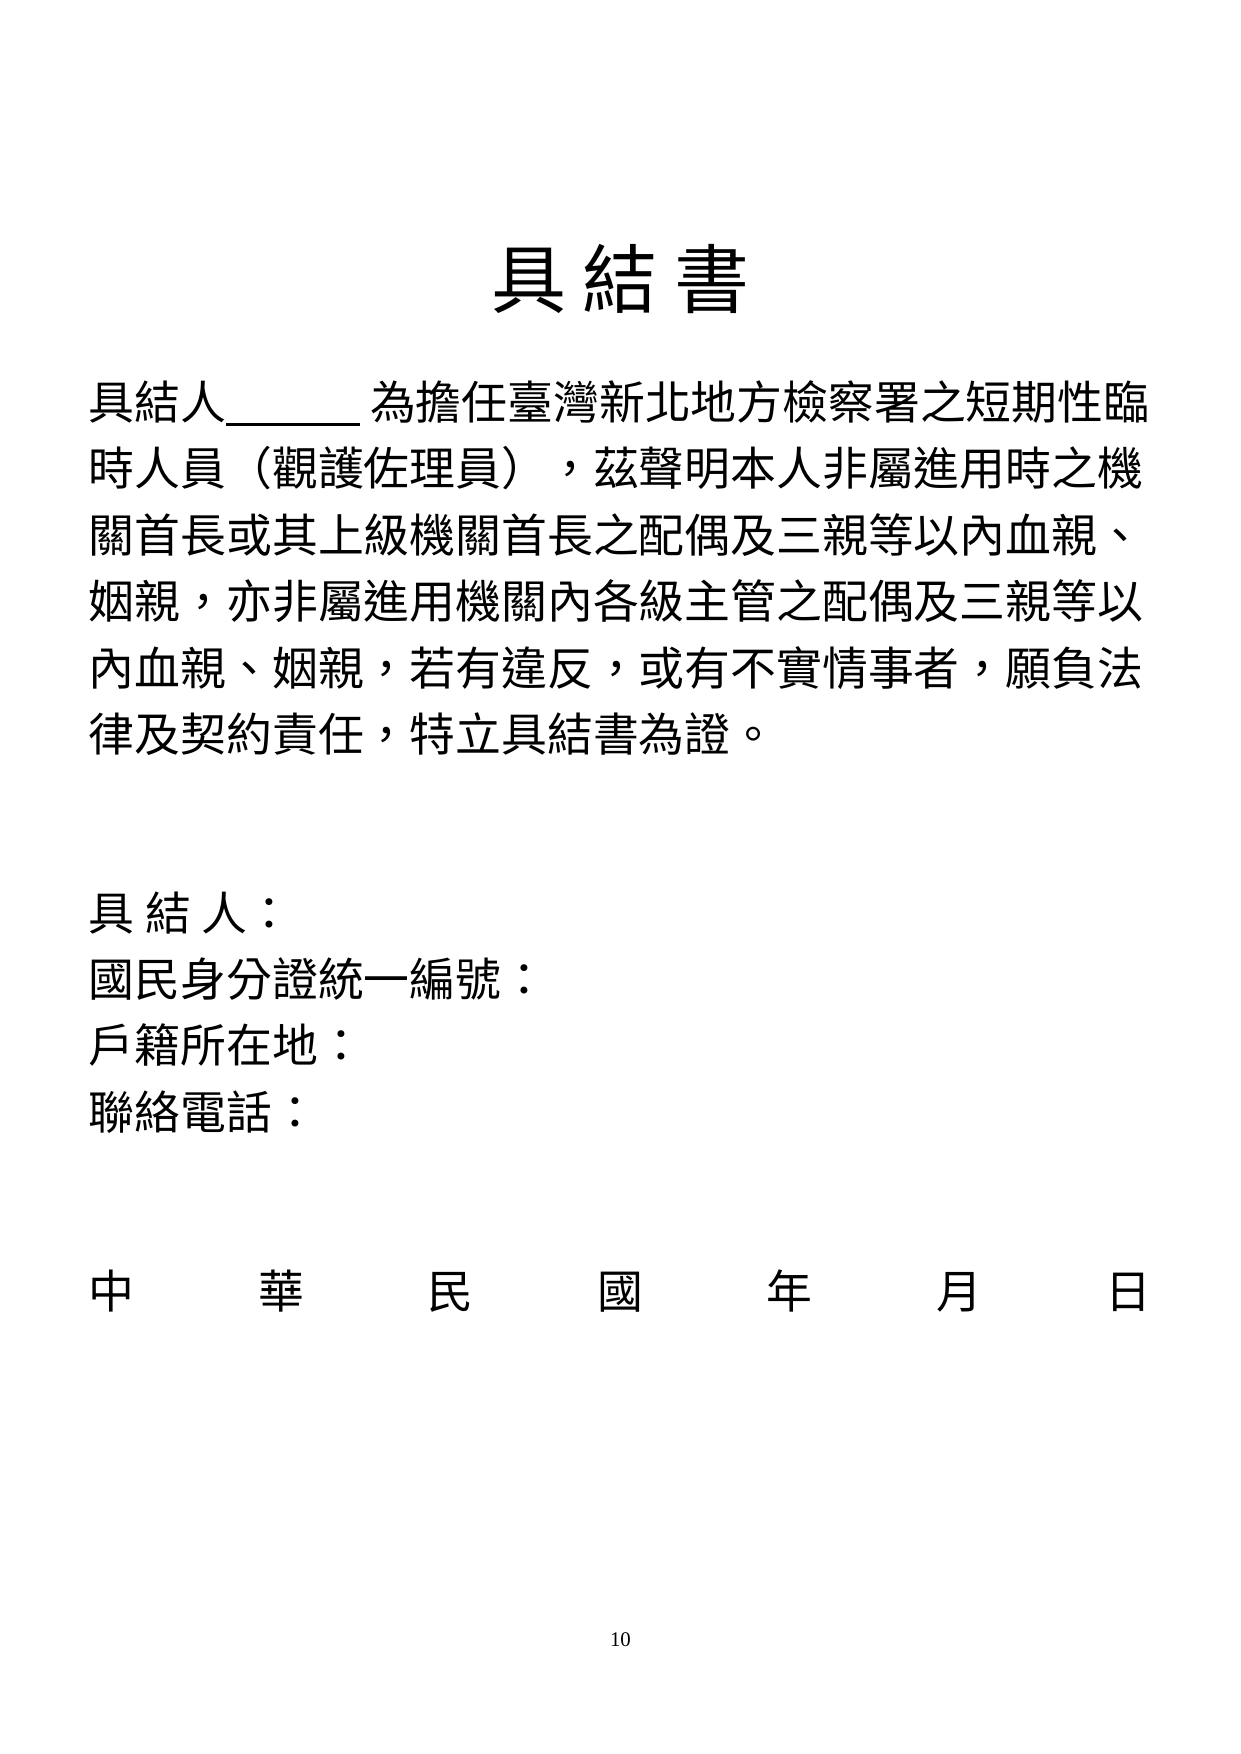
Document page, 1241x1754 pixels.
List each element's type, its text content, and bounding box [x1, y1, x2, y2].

text 中華民國年月日 [89, 1255, 1152, 1321]
text 國民身分證統一編號： [89, 943, 1152, 1010]
text 戶籍所在地： [89, 1010, 1152, 1076]
text 具 結 人： [89, 877, 1152, 943]
text 具結人 為擔任臺灣新北地方檢察署之短期性臨時人員（觀護佐理員），茲聲明本人非屬進用時之機關首長或其上級機關首長之配偶及三親等以內血親、姻親，亦非屬進用機關內各級主管之配偶及三親等以內血親、姻親，若有違反，或有不實情事者，願負法律及契約責任，特立具結書為證。 [89, 366, 1152, 764]
text 聯絡電話： [89, 1076, 1152, 1142]
text 具 結 書 [89, 220, 1152, 329]
